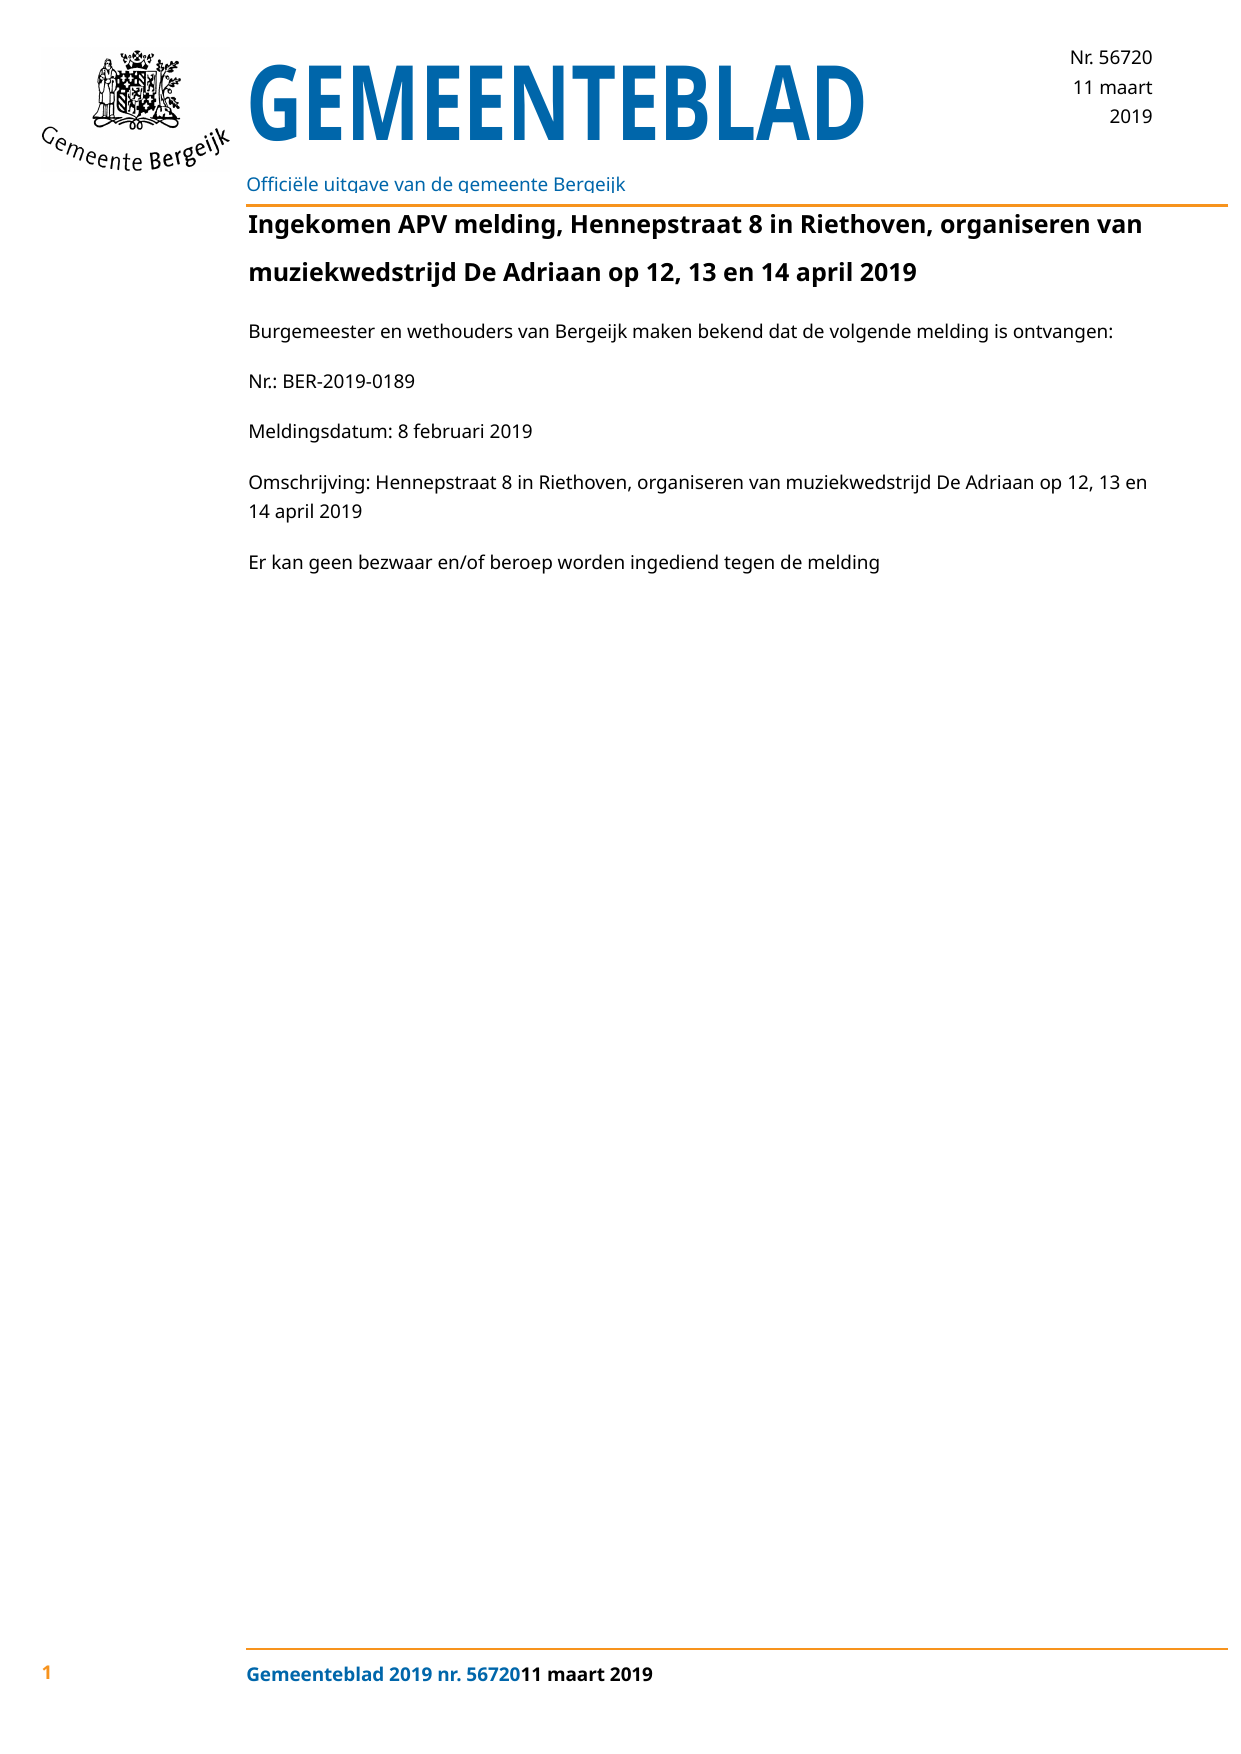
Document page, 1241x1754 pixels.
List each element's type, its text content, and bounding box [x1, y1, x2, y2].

picture [41, 47, 231, 172]
text Meldingsdatum: 8 februari 2019 [248, 419, 1152, 444]
text Omschrijving: Hennepstraat 8 in Riethoven, organiseren van muziekwedstrijd De Adriaan op 12, 13 en 14 april 2019 [248, 469, 1152, 524]
text Burgemeester en wethouders van Bergeijk maken bekend dat de volgende melding is ontvangen: [248, 318, 1152, 344]
text Nr.: BER-2019-0189 [248, 368, 1152, 394]
text Er kan geen bezwaar en/of beroep worden ingediend tegen de melding [248, 549, 1152, 575]
text Ingekomen APV melding, Hennepstraat 8 in Riethoven, organiseren van muziekwedstrijd De Adriaan op 12, 13 en 14 april 2019 [248, 207, 1152, 288]
